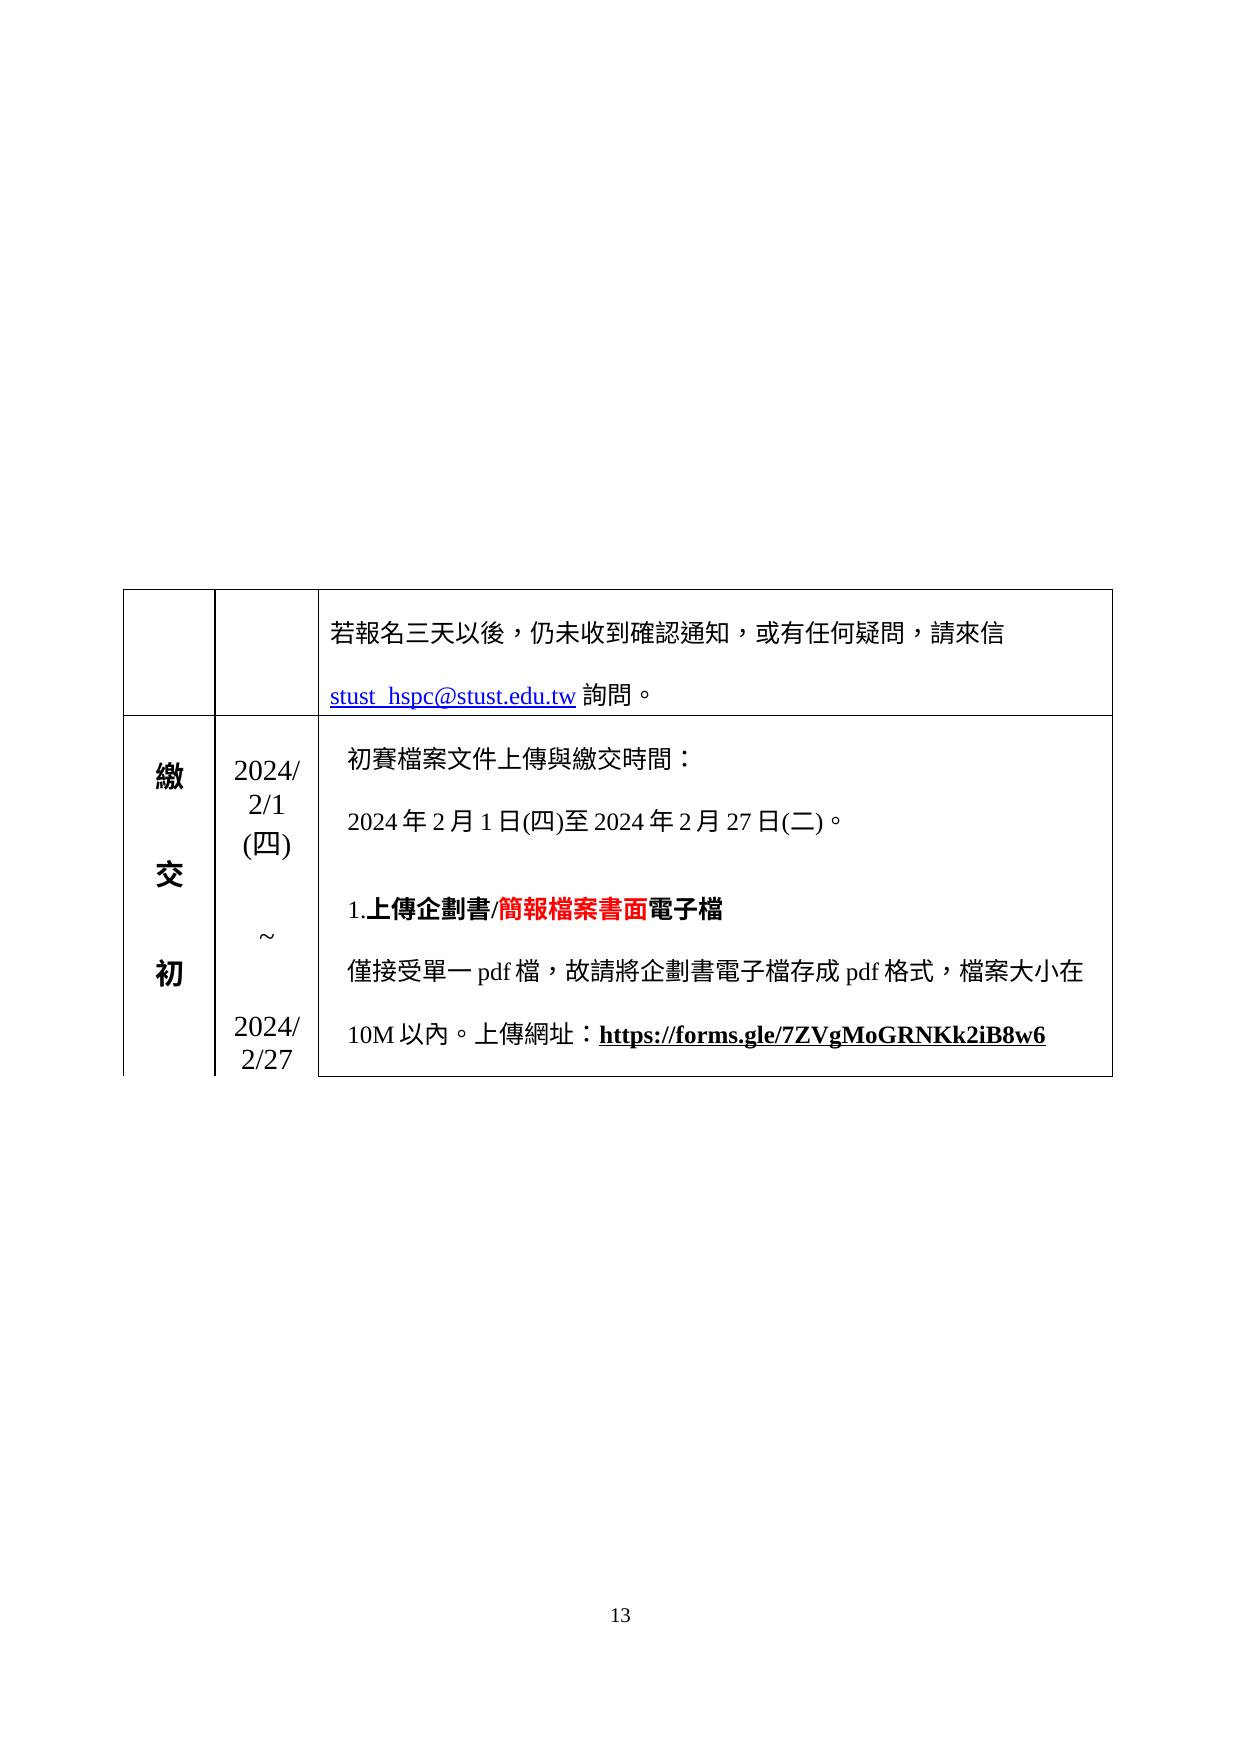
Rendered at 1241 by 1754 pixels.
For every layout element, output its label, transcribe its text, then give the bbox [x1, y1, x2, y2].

table_cell 初賽檔案文件上傳與繳交時間： 2024年2月1日(四)至2024年2月27日(二)。 1.上傳企劃書/簡報檔案書面電子檔 僅接受單一pdf檔，故請將企劃書電子檔存成pdf格式，檔案大小在10M以內。上傳網址：https://forms.gle/7ZVgMoGRNKk2iB8w6 2. 繳交紙本文件： ■共四件，如下 企劃書/簡報檔案書面3份、參賽隊伍資料表、學生證正反面影本、著作授權同意書 企劃書紙本/簡報檔案書面 行銷企劃/創意創業組：參賽企劃書乙式3份（企劃書格式可參閱附件一與附件二）。 英文商品解說組：簡報檔案書面乙式3份（內容可參閱附件三）。 參賽隊伍資料表: 參賽隊伍資料表一份，須有指導老師與隊長簽名，參賽隊伍資料表請參閱附件四。 學生證正反面影本: 參賽隊伍中所有成員之學生證正反面影本各一份，請參閱附件五。 著作授權同意書: 授權同意書一份，須有每位授權人簽名，授權同意書請參閱附件六。 ※以上紙本資料請寄： 710301臺南市永康區南台街1號，南臺科技大學 休閒系 經營企劃案暨專題製作競賽活動小組收 ※參賽隊伍資料表、學生證正反面影本黏貼表、著作授權同意書亦可至競賽活動網址下載： https://business.stust.edu.tw/tc/node/HighSchool_downloads [319, 716, 1112, 1076]
table_cell [216, 590, 318, 715]
table_cell 繳 交 初 [124, 716, 214, 1076]
table_cell 若報名三天以後，仍未收到確認通知，或有任何疑問，請來信 stust_hspc@stust.edu.tw 詢問。 [319, 590, 1112, 715]
table_cell [124, 590, 214, 715]
table_cell 2024/2/1 (四) ~ 2024/2/27 [216, 716, 318, 1076]
